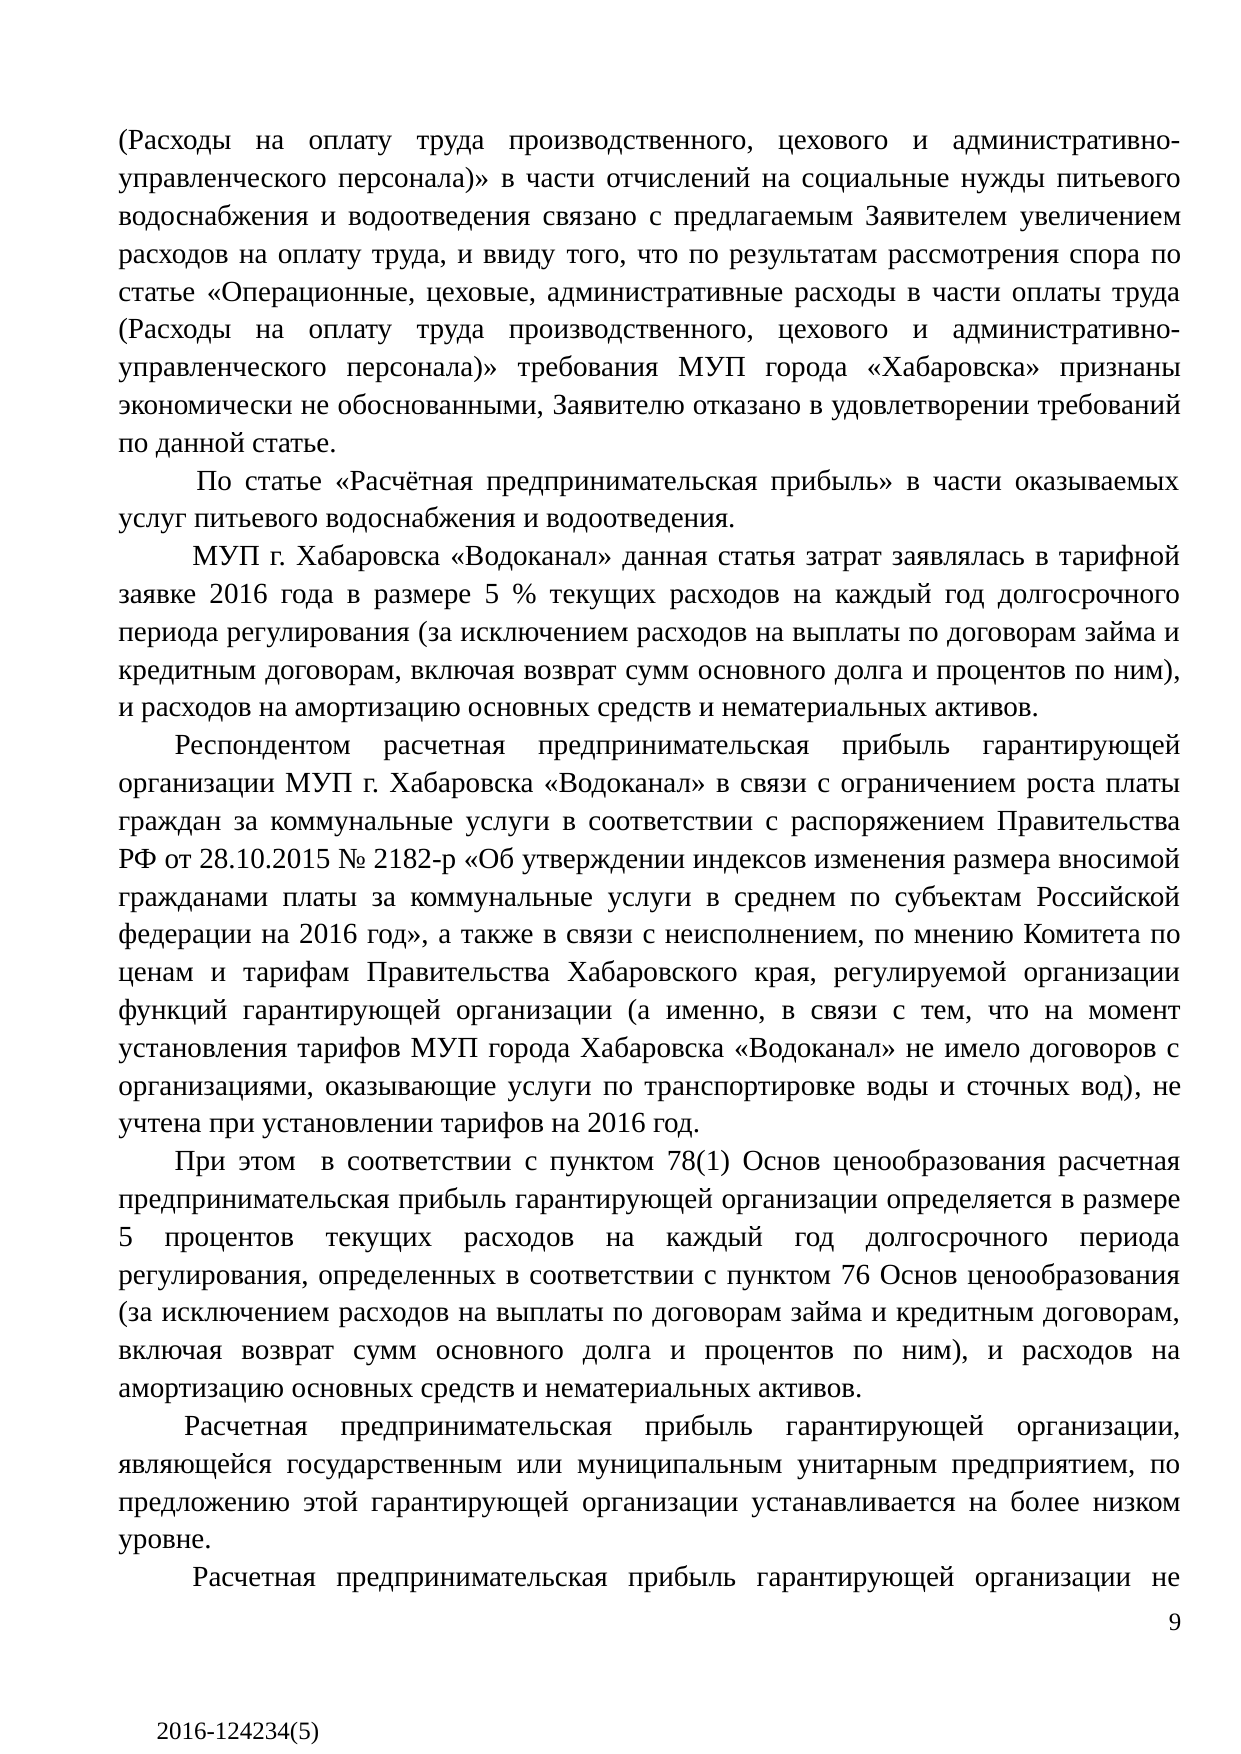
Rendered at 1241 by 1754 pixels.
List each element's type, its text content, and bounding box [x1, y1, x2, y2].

text Расчетная предпринимательская прибыль гарантирующей организации не [118, 1555, 1181, 1593]
text МУП г. Хабаровска «Водоканал» данная статья затрат заявлялась в тарифной заявке 2016 года в размере 5 % текущих расходов на каждый год долгосрочного периода регулирования (за исключением расходов на выплаты по договорам займа и кредитным договорам, включая возврат сумм основного долга и процентов по ним), и расходов на амортизацию основных средств и нематериальных активов. [118, 534, 1181, 723]
text (Расходы на оплату труда производственного, цехового и административно-управленческого персонала)» в части отчислений на социальные нужды питьевого водоснабжения и водоотведения связано с предлагаемым Заявителем увеличением расходов на оплату труда, и ввиду того, что по результатам рассмотрения спора по статье «Операционные, цеховые, административные расходы в части оплаты труда (Расходы на оплату труда производственного, цехового и административно-управленческого персонала)» требования МУП города «Хабаровска» признаны экономически не обоснованными, Заявителю отказано в удовлетворении требований по данной статье. [118, 118, 1181, 458]
text При этом в соответствии с пунктом 78(1) Основ ценообразования расчетная предпринимательская прибыль гарантирующей организации определяется в размере 5 процентов текущих расходов на каждый год долгосрочного периода регулирования, определенных в соответствии с пунктом 76 Основ ценообразования (за исключением расходов на выплаты по договорам займа и кредитным договорам, включая возврат сумм основного долга и процентов по ним), и расходов на амортизацию основных средств и нематериальных активов. [118, 1139, 1181, 1404]
list По статье «Расчётная предпринимательская прибыль» в части оказываемых услуг питьевого водоснабжения и водоотведения. [118, 458, 1181, 534]
text Респондентом расчетная предпринимательская прибыль гарантирующей организации МУП г. Хабаровска «Водоканал» в связи с ограничением роста платы граждан за коммунальные услуги в соответствии с распоряжением Правительства РФ от 28.10.2015 № 2182-р «Об утверждении индексов изменения размера вносимой гражданами платы за коммунальные услуги в среднем по субъектам Российской федерации на 2016 год», а также в связи с неисполнением, по мнению Комитета по ценам и тарифам Правительства Хабаровского края, регулируемой организации функций гарантирующей организации (а именно, в связи с тем, что на момент установления тарифов МУП города Хабаровска «Водоканал» не имело договоров с организациями, оказывающие услуги по транспортировке воды и сточных вод), не учтена при установлении тарифов на 2016 год. [118, 723, 1181, 1139]
text Расчетная предпринимательская прибыль гарантирующей организации, являющейся государственным или муниципальным унитарным предприятием, по предложению этой гарантирующей организации устанавливается на более низком уровне. [118, 1404, 1181, 1555]
